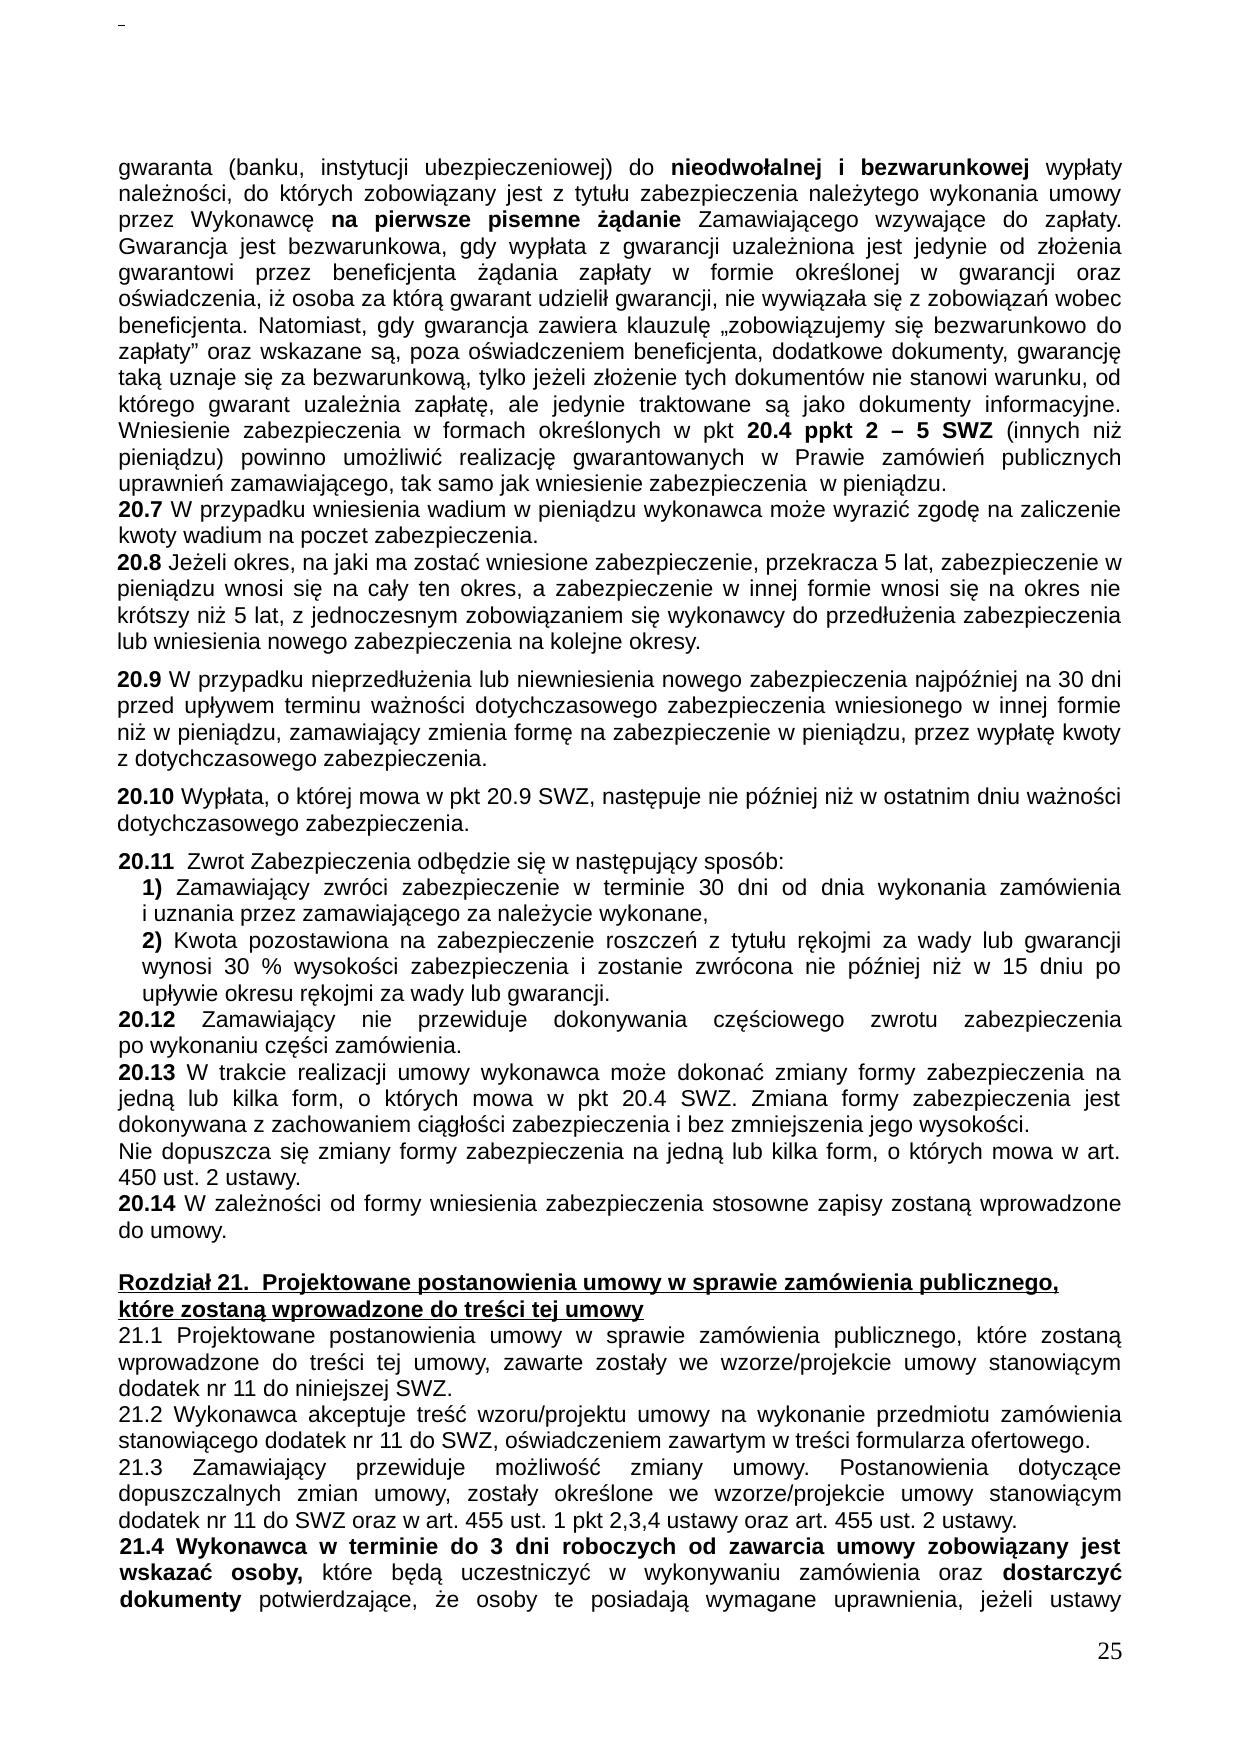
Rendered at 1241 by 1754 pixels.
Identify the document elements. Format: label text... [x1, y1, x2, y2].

text 21.3 Zamawiający przewiduje możliwość zmiany umowy. Postanowienia dotyczące dopuszczalnych zmian umowy, zostały określone we wzorze/projekcie umowy stanowiącym dodatek nr 11 do SWZ oraz w art. 455 ust. 1 pkt 2,3,4 ustawy oraz art. 455 ust. 2 ustawy. [118, 1454, 1122, 1533]
text 20.9 W przypadku nieprzedłużenia lub niewniesienia nowego zabezpieczenia najpóźniej na 30 dni przed upływem terminu ważności dotychczasowego zabezpieczenia wniesionego w innej formie niż w pieniądzu, zamawiający zmienia formę na zabezpieczenie w pieniądzu, przez wypłatę kwoty z dotychczasowego zabezpieczenia. [117, 666, 1122, 771]
text 20.14 W zależności od formy wniesienia zabezpieczenia stosowne zapisy zostaną wprowadzone do umowy. [118, 1190, 1122, 1243]
text 21.2 Wykonawca akceptuje treść wzoru/projektu umowy na wykonanie przedmiotu zamówienia stanowiącego dodatek nr 11 do SWZ, oświadczeniem zawartym w treści formularza ofertowego. [118, 1401, 1122, 1454]
text 20.12 Zamawiający nie przewiduje dokonywania częściowego zwrotu zabezpieczenia po wykonaniu części zamówienia. [118, 1006, 1122, 1058]
text 20.11 Zwrot Zabezpieczenia odbędzie się w następujący sposób: [118, 848, 1122, 874]
text 2) Kwota pozostawiona na zabezpieczenie roszczeń z tytułu rękojmi za wady lub gwarancji wynosi 30 % wysokości zabezpieczenia i zostanie zwrócona nie później niż w 15 dniu po upływie okresu rękojmi za wady lub gwarancji. [142, 927, 1122, 1006]
text 20.8 Jeżeli okres, na jaki ma zostać wniesione zabezpieczenie, przekracza 5 lat, zabezpieczenie w pieniądzu wnosi się na cały ten okres, a zabezpieczenie w innej formie wnosi się na okres nie krótszy niż 5 lat, z jednoczesnym zobowiązaniem się wykonawcy do przedłużenia zabezpieczenia lub wniesienia nowego zabezpieczenia na kolejne okresy. [117, 549, 1122, 654]
text które zostaną wprowadzone do treści tej umowy [118, 1296, 1122, 1322]
text 1) Zamawiający zwróci zabezpieczenie w terminie 30 dni od dnia wykonania zamówienia i uznania przez zamawiającego za należycie wykonane, [142, 874, 1122, 927]
text 21.4 Wykonawca w terminie do 3 dni roboczych od zawarcia umowy zobowiązany jest wskazać osoby, które będą uczestniczyć w wykonywaniu zamówienia oraz dostarczyć dokumenty potwierdzające, że osoby te posiadają wymagane uprawnienia, jeżeli ustawy [119, 1533, 1122, 1612]
text 21.1 Projektowane postanowienia umowy w sprawie zamówienia publicznego, które zostaną wprowadzone do treści tej umowy, zawarte zostały we wzorze/projekcie umowy stanowiącym dodatek nr 11 do niniejszej SWZ. [118, 1322, 1122, 1401]
text 20.7 W przypadku wniesienia wadium w pieniądzu wykonawca może wyrazić zgodę na zaliczenie kwoty wadium na poczet zabezpieczenia. [118, 496, 1122, 549]
text gwaranta (banku, instytucji ubezpieczeniowej) do nieodwołalnej i bezwarunkowej wypłaty należności, do których zobowiązany jest z tytułu zabezpieczenia należytego wykonania umowy przez Wykonawcę na pierwsze pisemne żądanie Zamawiającego wzywające do zapłaty. Gwarancja jest bezwarunkowa, gdy wypłata z gwarancji uzależniona jest jedynie od złożenia gwarantowi przez beneficjenta żądania zapłaty w formie określonej w gwarancji oraz oświadczenia, iż osoba za którą gwarant udzielił gwarancji, nie wywiązała się z zobowiązań wobec beneficjenta. Natomiast, gdy gwarancja zawiera klauzulę „zobowiązujemy się bezwarunkowo do zapłaty” oraz wskazane są, poza oświadczeniem beneficjenta, dodatkowe dokumenty, gwarancję taką uznaje się za bezwarunkową, tylko jeżeli złożenie tych dokumentów nie stanowi warunku, od którego gwarant uzależnia zapłatę, ale jedynie traktowane są jako dokumenty informacyjne. Wniesienie zabezpieczenia w formach określonych w pkt 20.4 ppkt 2 – 5 SWZ (innych niż pieniądzu) powinno umożliwić realizację gwarantowanych w Prawie zamówień publicznych uprawnień zamawiającego, tak samo jak wniesienie zabezpieczenia w pieniądzu. [118, 153, 1122, 496]
text Nie dopuszcza się zmiany formy zabezpieczenia na jedną lub kilka form, o których mowa w art. 450 ust. 2 ustawy. [118, 1138, 1122, 1190]
text 20.13 W trakcie realizacji umowy wykonawca może dokonać zmiany formy zabezpieczenia na jedną lub kilka form, o których mowa w pkt 20.4 SWZ. Zmiana formy zabezpieczenia jest dokonywana z zachowaniem ciągłości zabezpieczenia i bez zmniejszenia jego wysokości. [118, 1058, 1122, 1138]
text 20.10 Wypłata, o której mowa w pkt 20.9 SWZ, następuje nie później niż w ostatnim dniu ważności dotychczasowego zabezpieczenia. [117, 783, 1122, 836]
text Rozdział 21. Projektowane postanowienia umowy w sprawie zamówienia publicznego, [118, 1269, 1122, 1296]
